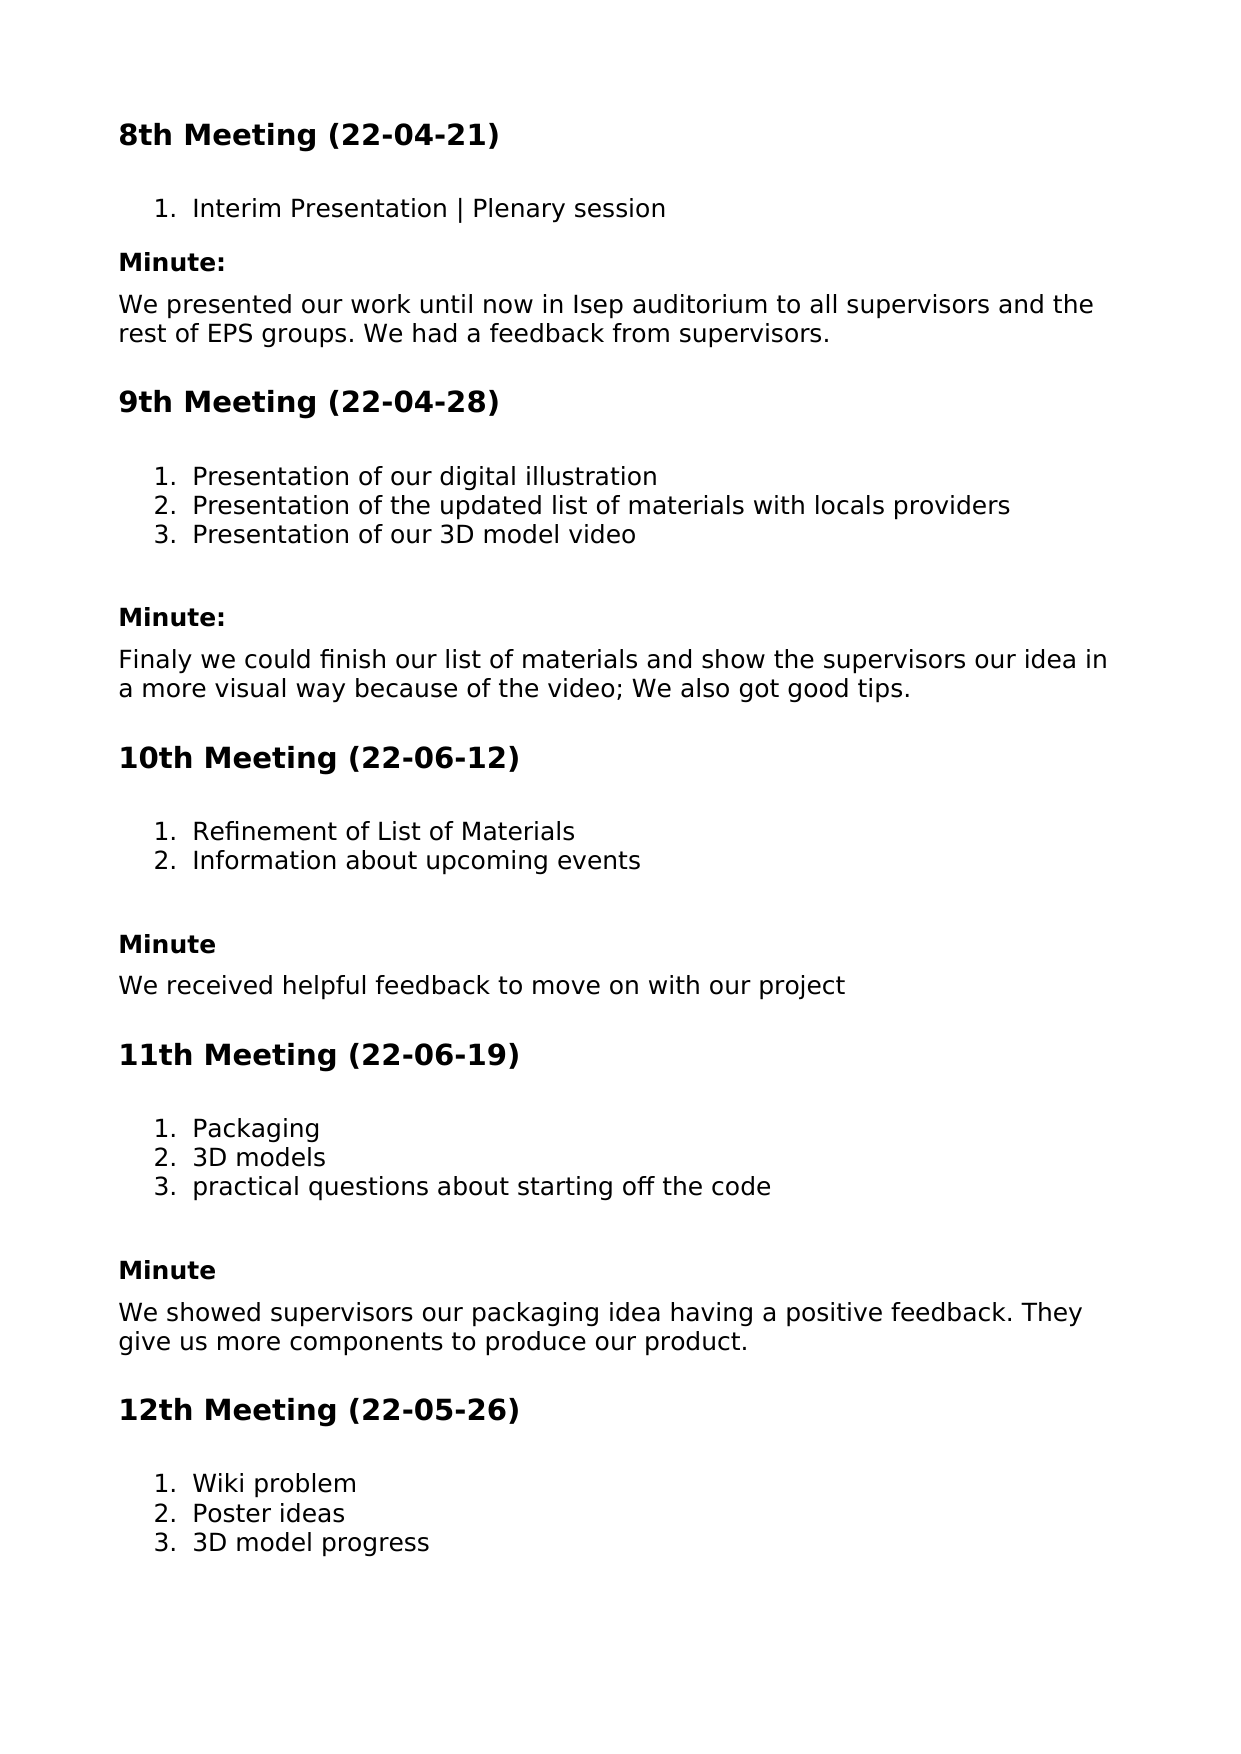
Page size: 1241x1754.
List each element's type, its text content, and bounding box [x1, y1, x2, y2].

list 3D model progress [177, 1528, 1122, 1557]
subtitle Minute: [118, 604, 1122, 633]
list Refinement of List of Materials [177, 817, 1122, 846]
list Presentation of our digital illustration [177, 462, 1122, 491]
subtitle 9th Meeting (22-04-28) [118, 386, 1122, 420]
list Information about upcoming events [177, 846, 1122, 875]
text We received helpful feedback to move on with our project [118, 972, 1122, 1001]
text We presented our work until now in Isep auditorium to all supervisors and the rest of EPS groups. We had a feedback from supervisors. [118, 290, 1122, 348]
subtitle Minute [118, 930, 1122, 959]
subtitle 8th Meeting (22-04-21) [118, 118, 1122, 152]
list Wiki problem [177, 1469, 1122, 1499]
list Presentation of the updated list of materials with locals providers [177, 491, 1122, 520]
list Packaging [177, 1114, 1122, 1143]
text Finaly we could finish our list of materials and show the supervisors our idea in a more visual way because of the video; We also got good tips. [118, 645, 1122, 704]
subtitle 12th Meeting (22-05-26) [118, 1394, 1122, 1428]
list Poster ideas [177, 1499, 1122, 1528]
subtitle Minute [118, 1256, 1122, 1285]
subtitle 11th Meeting (22-06-19) [118, 1038, 1122, 1072]
list 3D models [177, 1143, 1122, 1172]
list Interim Presentation | Plenary session [177, 194, 1122, 223]
subtitle 10th Meeting (22-06-12) [118, 741, 1122, 775]
list practical questions about starting off the code [177, 1172, 1122, 1202]
text We showed supervisors our packaging idea having a positive feedback. They give us more components to produce our product. [118, 1298, 1122, 1356]
subtitle Minute: [118, 248, 1122, 277]
list Presentation of our 3D model video [177, 520, 1122, 549]
